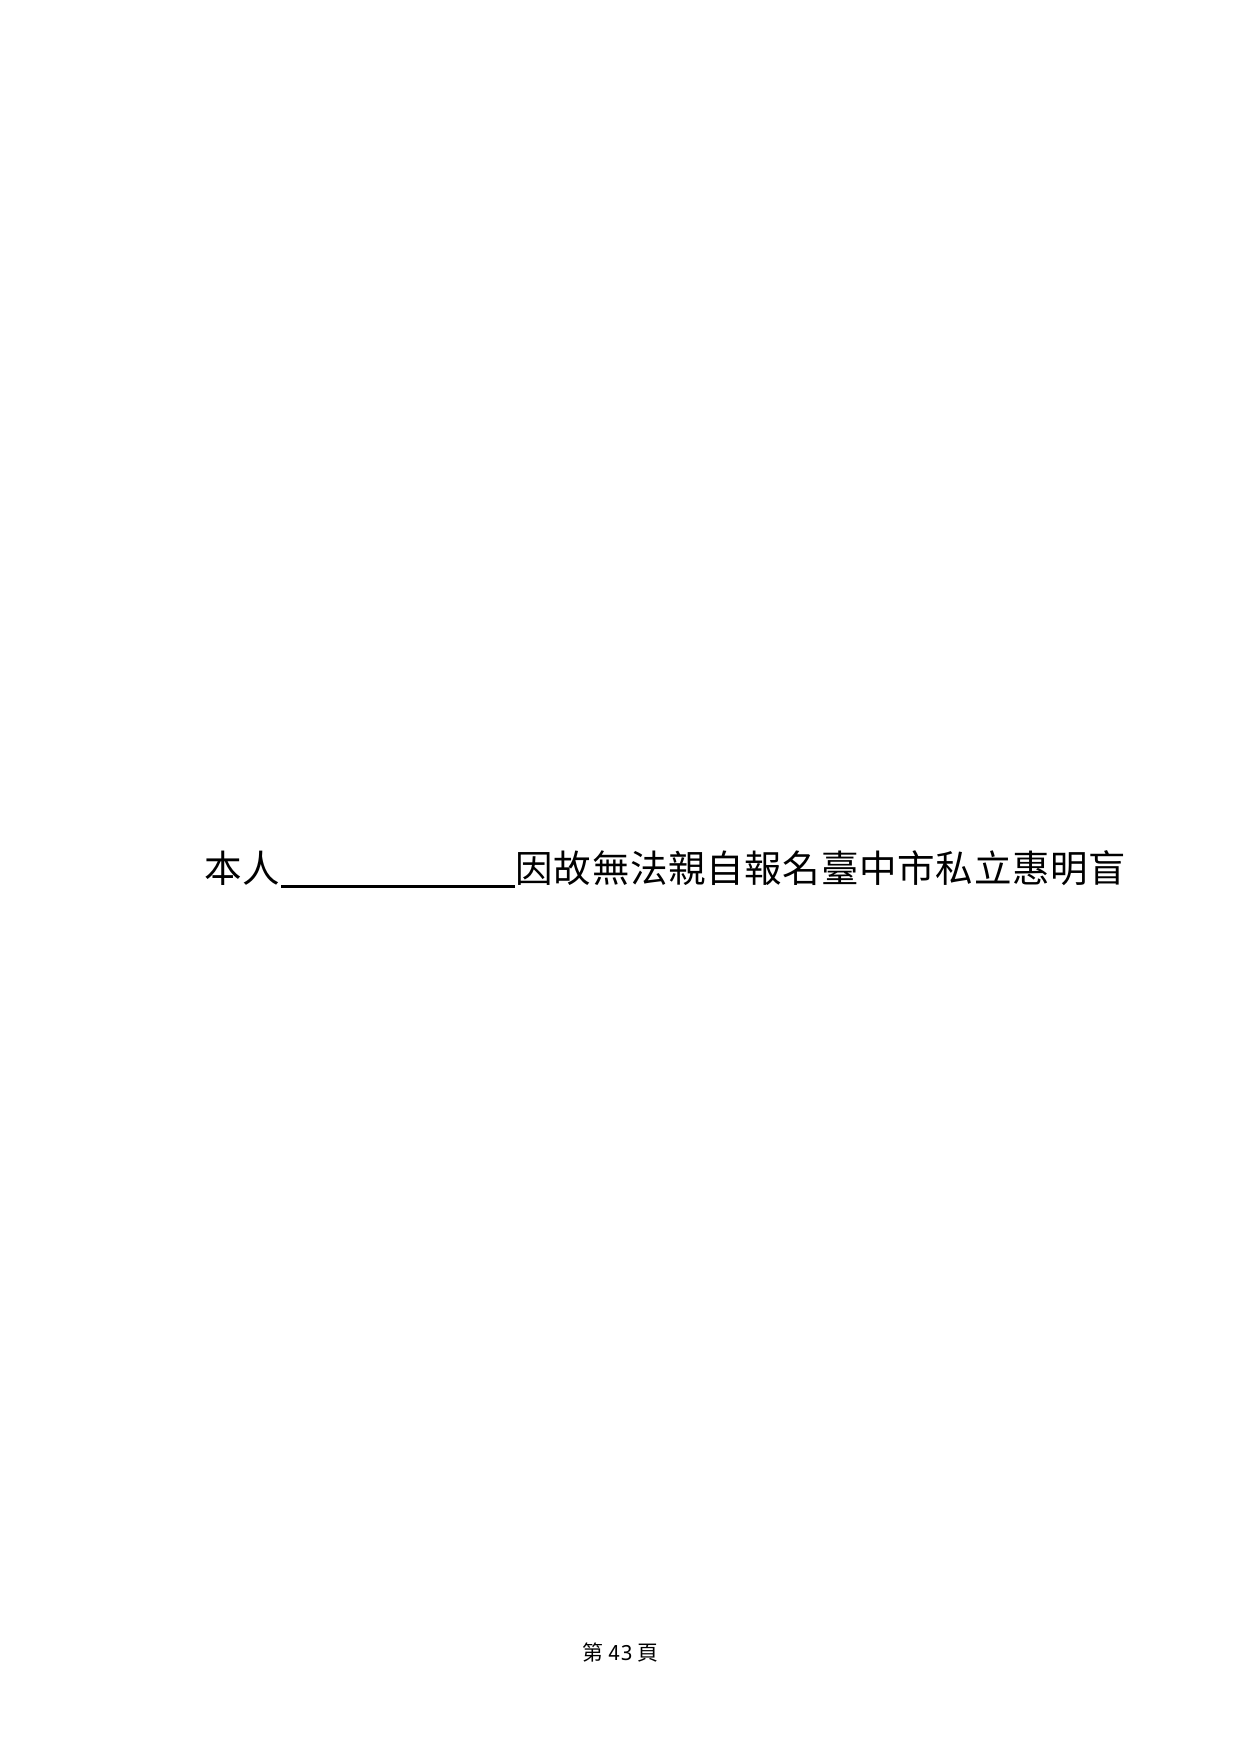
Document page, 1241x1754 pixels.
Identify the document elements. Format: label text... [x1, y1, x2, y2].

text 本人 因故無法親自報名臺中市私立惠明盲 [112, 824, 1128, 887]
